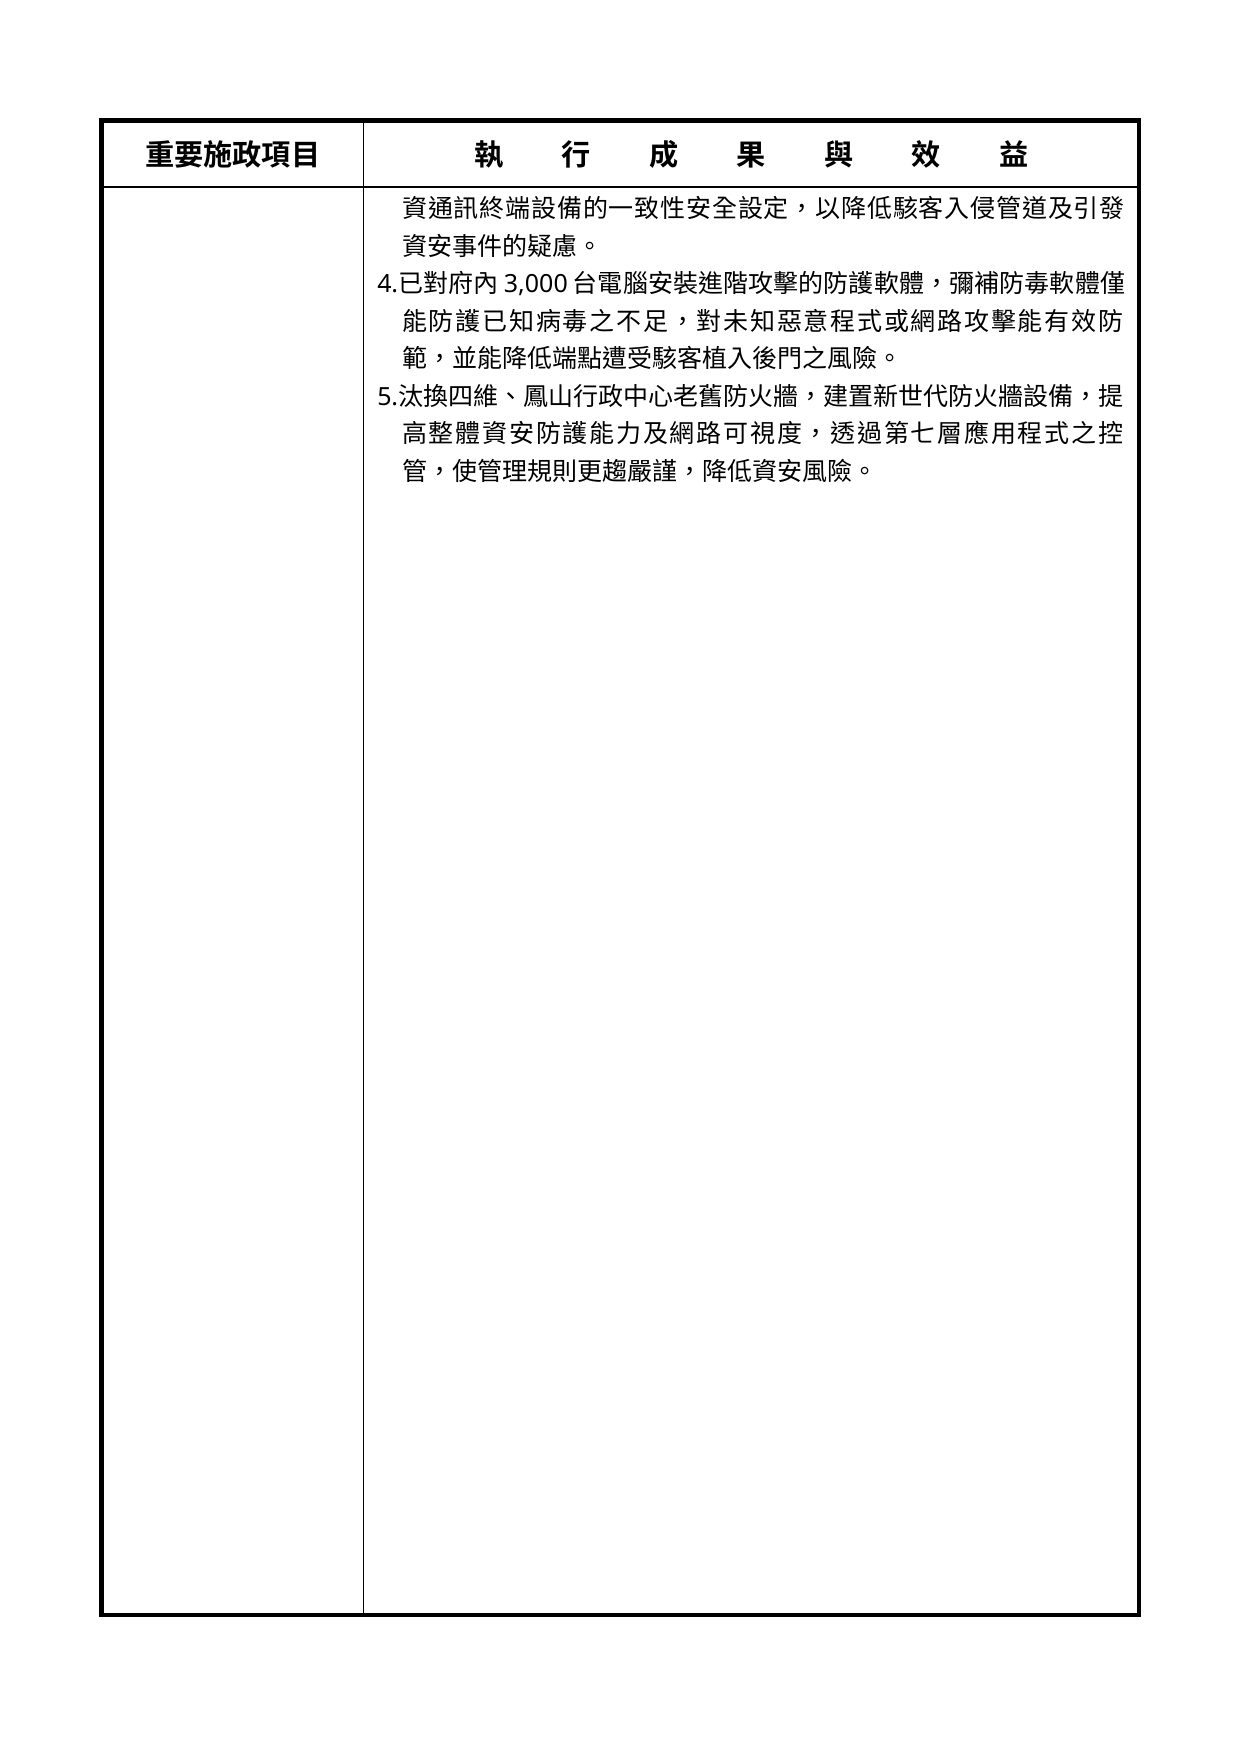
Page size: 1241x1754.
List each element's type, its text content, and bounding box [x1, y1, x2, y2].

table_cell [104, 188, 363, 1613]
table_header 重要施政項目 [104, 123, 363, 186]
table_cell 資通訊終端設備的一致性安全設定，以降低駭客入侵管道及引發資安事件的疑慮。 4.已對府內3,000台電腦安裝進階攻擊的防護軟體，彌補防毒軟體僅能防護已知病毒之不足，對未知惡意程式或網路攻擊能有效防範，並能降低端點遭受駭客植入後門之風險。 5.汰換四維、鳳山行政中心老舊防火牆，建置新世代防火牆設備，提高整體資安防護能力及網路可視度，透過第七層應用程式之控管，使管理規則更趨嚴謹，降低資安風險。 [364, 188, 1137, 1613]
table_header 執 行 成 果 與 效 益 [364, 123, 1137, 186]
